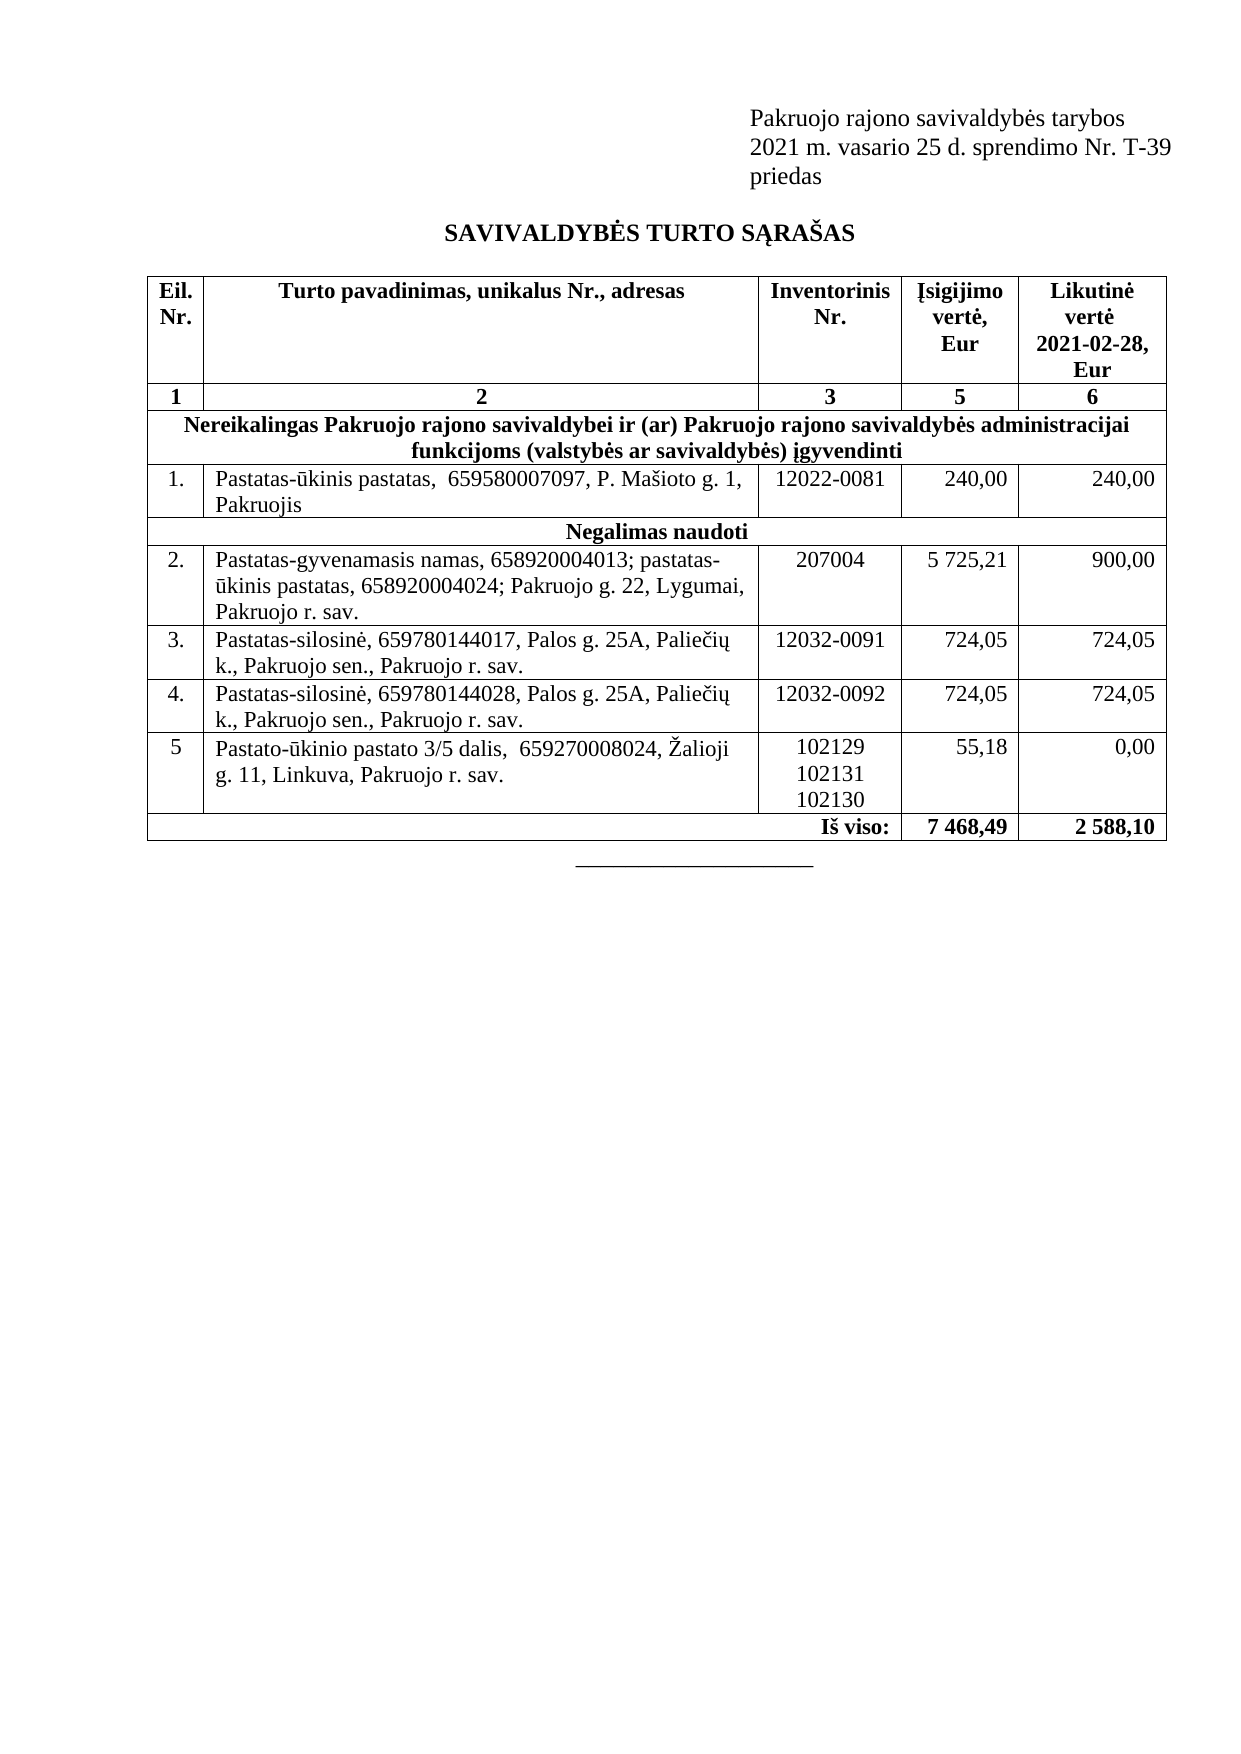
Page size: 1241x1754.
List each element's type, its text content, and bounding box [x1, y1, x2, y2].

table_cell 1 [148, 384, 203, 410]
table_header Pakruojo rajono savivaldybės tarybos 2021 m. vasario 25 d. sprendimo Nr. T-39 priedas [738, 104, 1240, 190]
table_cell 6 [1019, 384, 1166, 410]
table_cell 240,00 [1019, 465, 1166, 517]
table_cell Pastatas-gyvenamasis namas, 658920004013; pastatas-ūkinis pastatas, 658920004024; Pakruojo g. 22, Lygumai, Pakruojo r. sav. [204, 546, 758, 625]
table_cell 724,05 [1019, 626, 1166, 678]
table_cell Pastatas-silosinė, 659780144028, Palos g. 25A, Paliečių k., Pakruojo sen., Pakruojo r. sav. [204, 680, 758, 732]
table_cell Iš viso: [148, 814, 901, 840]
table_cell 1. [148, 465, 203, 517]
text SAVIVALDYBĖS TURTO SĄRAŠAS [148, 218, 1152, 247]
table_cell 5 [148, 733, 203, 812]
table_cell 240,00 [902, 465, 1018, 517]
table_cell 900,00 [1019, 546, 1166, 625]
table_cell 724,05 [1019, 680, 1166, 732]
table_header Įsigijimo vertė, Eur [902, 277, 1018, 382]
table_header Turto pavadinimas, unikalus Nr., adresas [204, 277, 758, 382]
table_header [148, 104, 738, 190]
table_cell 2 588,10 [1019, 814, 1166, 840]
table_cell Pastato-ūkinio pastato 3/5 dalis, 659270008024, Žalioji g. 11, Linkuva, Pakruojo r. sav. [204, 733, 758, 812]
table_cell Negalimas naudoti [148, 518, 1166, 545]
table_cell 3 [759, 384, 901, 410]
table_cell 207004 [759, 546, 901, 625]
table_cell 5 725,21 [902, 546, 1018, 625]
table_cell 12032-0091 [759, 626, 901, 678]
table_header Likutinė vertė 2021-02-28, Eur [1019, 277, 1166, 382]
table_cell 102129 102131 102130 [759, 733, 901, 812]
table_cell 12032-0092 [759, 680, 901, 732]
table_cell Pastatas-ūkinis pastatas, 659580007097, P. Mašioto g. 1, Pakruojis [204, 465, 758, 517]
table_cell 2. [148, 546, 203, 625]
table_cell Pastatas-silosinė, 659780144017, Palos g. 25A, Paliečių k., Pakruojo sen., Pakruojo r. sav. [204, 626, 758, 678]
table_cell 0,00 [1019, 733, 1166, 812]
table_header Inventorinis Nr. [759, 277, 901, 382]
table_cell 5 [902, 384, 1018, 410]
table_cell 55,18 [902, 733, 1018, 812]
table_cell 12022-0081 [759, 465, 901, 517]
text ___________________ [148, 841, 1152, 869]
table_cell 3. [148, 626, 203, 678]
table_cell Nereikalingas Pakruojo rajono savivaldybei ir (ar) Pakruojo rajono savivaldybės administracijai funkcijoms (valstybės ar savivaldybės) įgyvendinti [148, 411, 1166, 463]
table_cell 7 468,49 [902, 814, 1018, 840]
table_cell 2 [204, 384, 758, 410]
table_header Eil. Nr. [148, 277, 203, 382]
table_cell 724,05 [902, 626, 1018, 678]
table_cell 4. [148, 680, 203, 732]
table_cell 724,05 [902, 680, 1018, 732]
